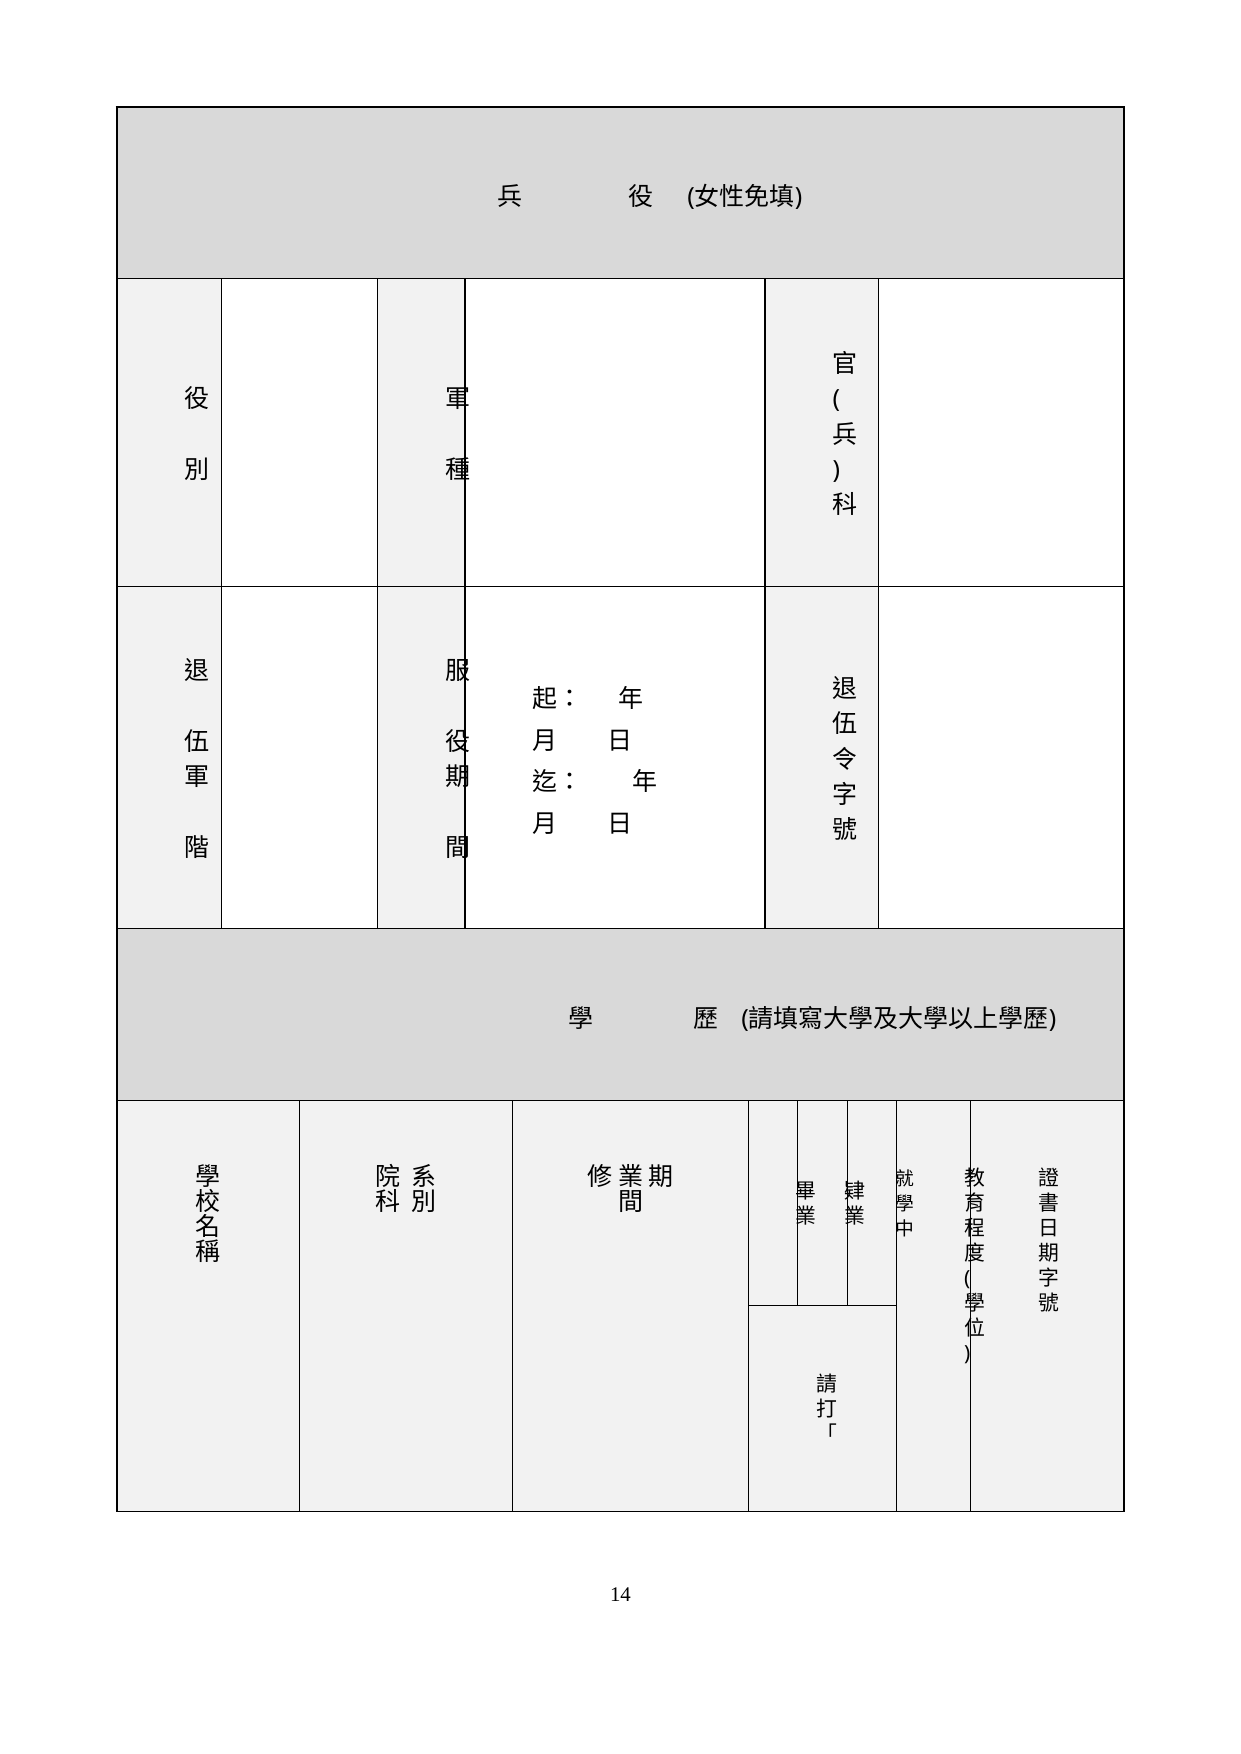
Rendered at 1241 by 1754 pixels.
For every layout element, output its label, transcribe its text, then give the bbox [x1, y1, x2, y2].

table_cell 肄 業 [798, 1101, 847, 1305]
table_cell [222, 587, 377, 928]
table_cell [879, 587, 1123, 928]
table_cell 兵 役 (女性免填) [118, 108, 1123, 278]
table_cell [466, 279, 764, 586]
table_cell 役 別 [118, 279, 221, 586]
table_cell 起： 年 月 日 迄： 年 月 日 [466, 587, 764, 928]
table_cell 修 業 期 間 [513, 1101, 748, 1511]
table_cell 院 系 科 別 [300, 1101, 512, 1511]
table_cell 畢 業 [749, 1101, 797, 1305]
table_cell 軍 種 [378, 279, 464, 586]
table_cell 請打「 [749, 1306, 896, 1511]
table_cell 教育 程度 (學位) [897, 1101, 970, 1511]
table_cell [222, 279, 377, 586]
table_cell 證書日期字號 [971, 1101, 1123, 1511]
table_cell 服 役 期 間 [378, 587, 464, 928]
table_cell 退 伍 軍 階 [118, 587, 221, 928]
table_cell [879, 279, 1123, 586]
table_cell 學 歷 (請填寫大學及大學以上學歷) [118, 929, 1123, 1100]
table_cell 就學中 [848, 1101, 896, 1305]
table_cell 退伍令 字號 [766, 587, 878, 928]
table_cell 官(兵)科 [766, 279, 878, 586]
table_cell 學 校 名 稱 [118, 1101, 299, 1511]
